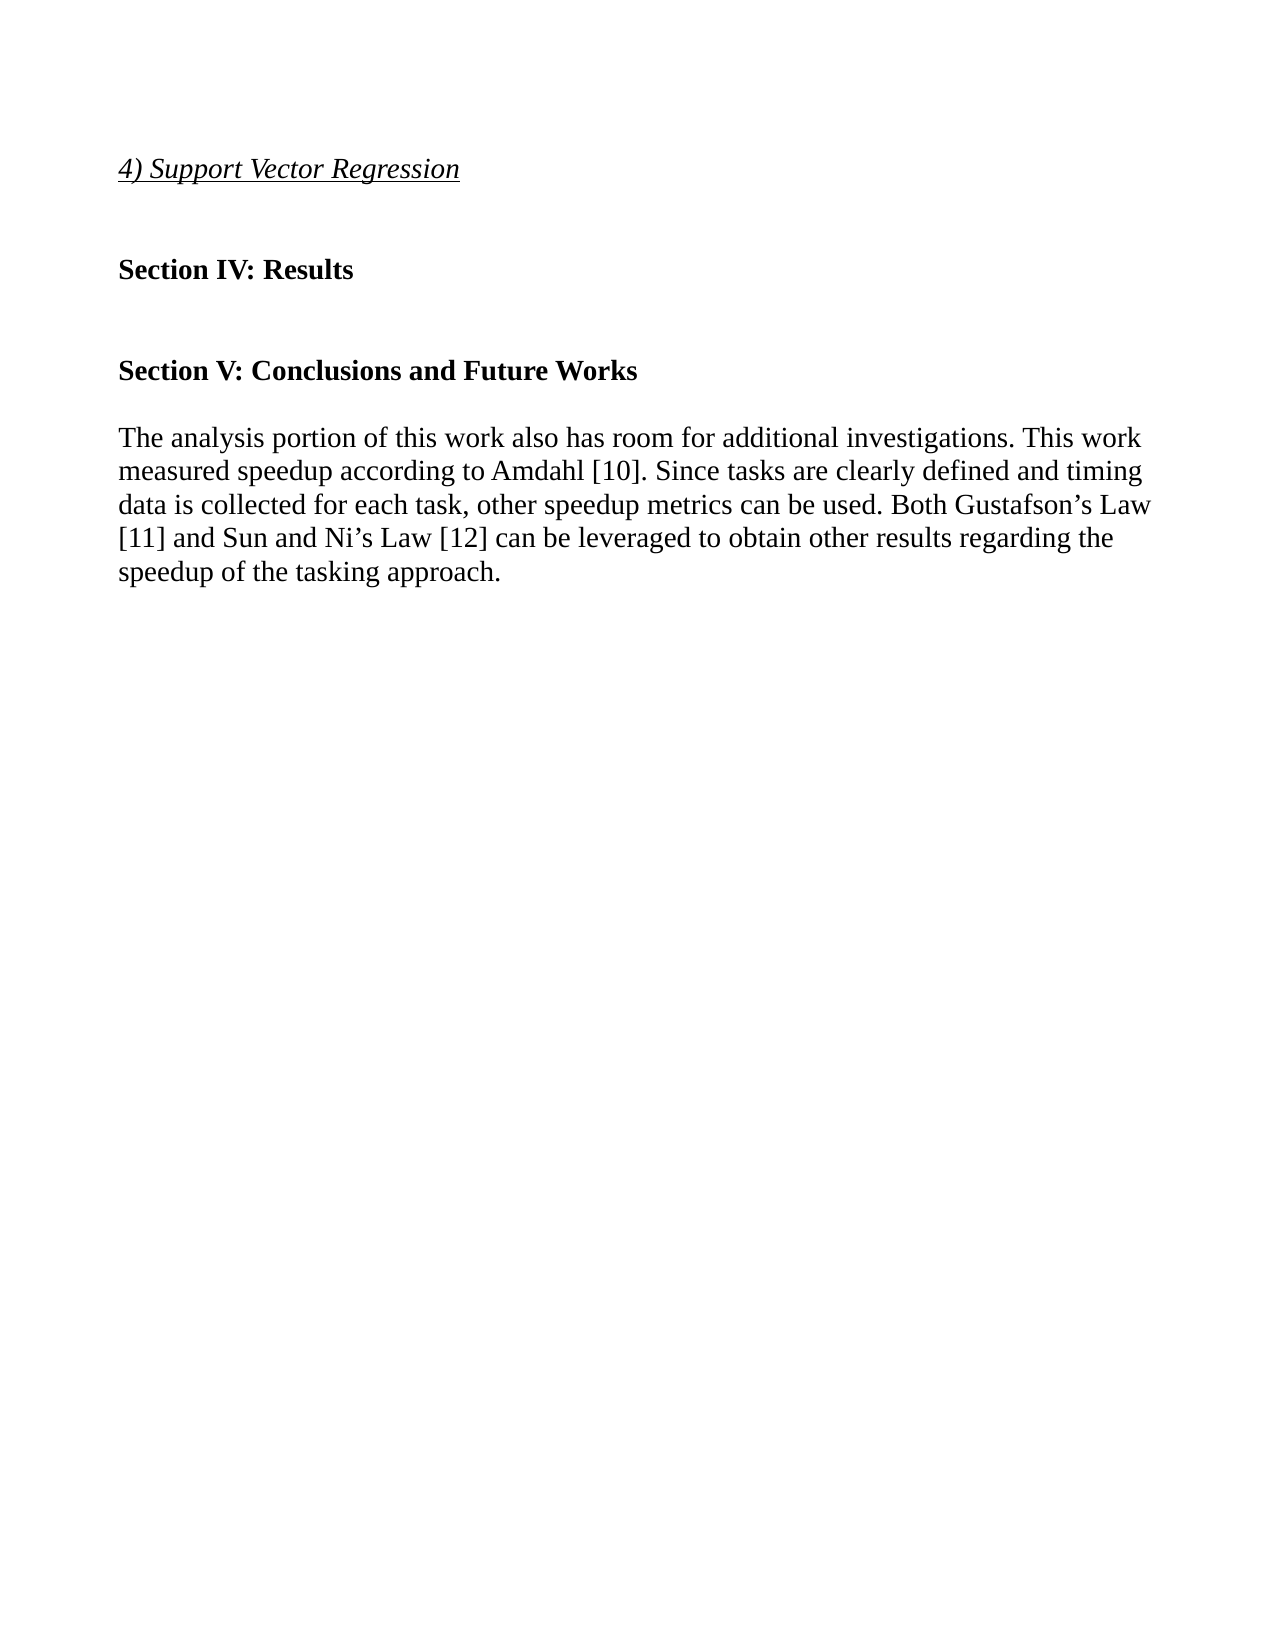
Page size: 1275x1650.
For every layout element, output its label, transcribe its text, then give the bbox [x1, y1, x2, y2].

text Section V: Conclusions and Future Works [118, 353, 1157, 386]
text The analysis portion of this work also has room for additional investigations. This work measured speedup according to Amdahl [10]. Since tasks are clearly defined and timing data is collected for each task, other speedup metrics can be used. Both Gustafson’s Law [11] and Sun and Ni’s Law [12] can be leveraged to obtain other results regarding the speedup of the tasking approach. [118, 420, 1157, 588]
text 4) Support Vector Regression [118, 152, 1157, 185]
text Section IV: Results [118, 252, 1157, 286]
